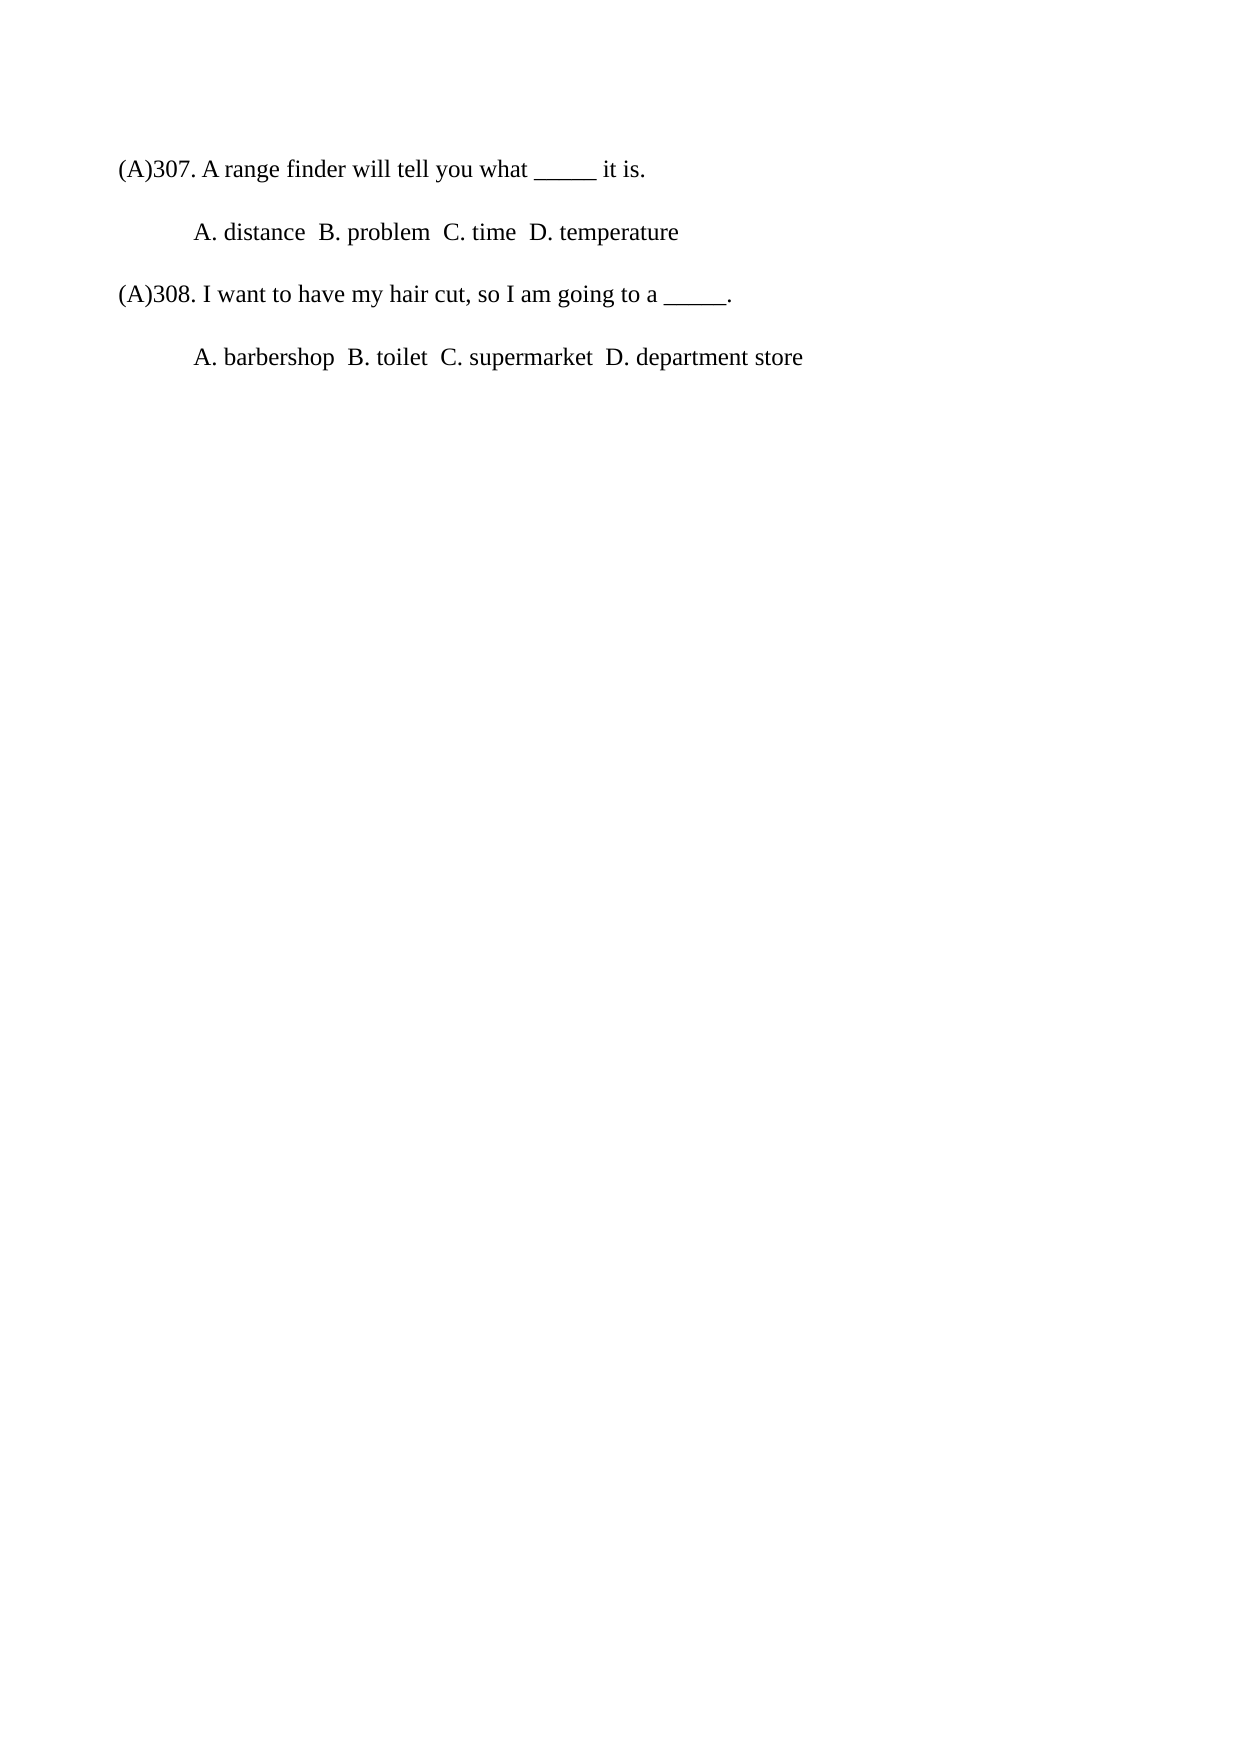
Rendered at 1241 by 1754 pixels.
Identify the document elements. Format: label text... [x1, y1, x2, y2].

text A. distance B. problem C. time D. temperature [193, 189, 1122, 252]
text (A)307. A range finder will tell you what _____ it is. [118, 127, 1122, 189]
text (A)308. I want to have my hair cut, so I am going to a _____. [118, 252, 1122, 314]
text A. barbershop B. toilet C. supermarket D. department store [193, 314, 1122, 377]
